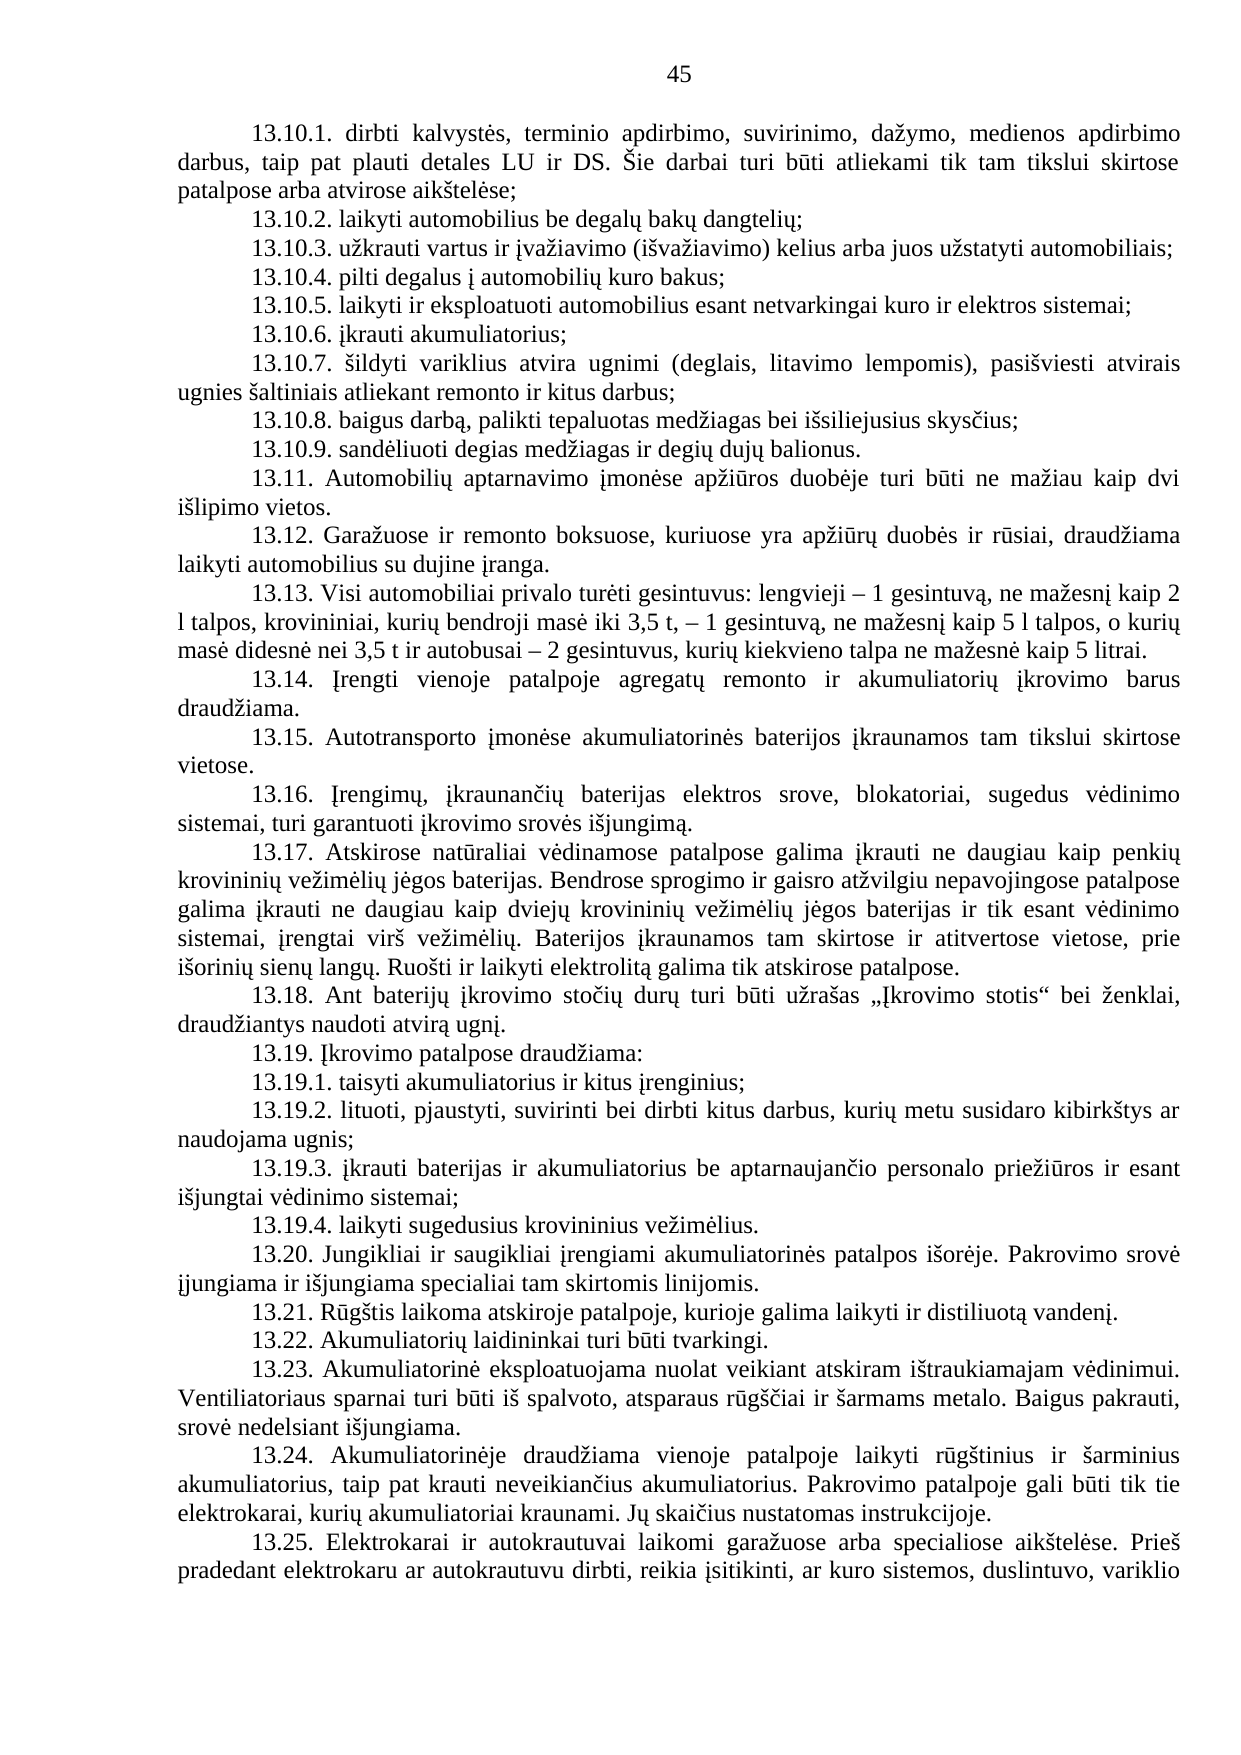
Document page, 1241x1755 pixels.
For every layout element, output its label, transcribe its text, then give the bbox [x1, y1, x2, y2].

text 13.19.2. lituoti, pjaustyti, suvirinti bei dirbti kitus darbus, kurių metu susidaro kibirkštys ar naudojama ugnis; [177, 1096, 1181, 1153]
text 13.13. Visi automobiliai privalo turėti gesintuvus: lengvieji – 1 gesintuvą, ne mažesnį kaip 2 l talpos, krovininiai, kurių bendroji masė iki 3,5 t, – 1 gesintuvą, ne mažesnį kaip 5 l talpos, o kurių masė didesnė nei 3,5 t ir autobusai – 2 gesintuvus, kurių kiekvieno talpa ne mažesnė kaip 5 litrai. [177, 578, 1181, 664]
text 13.23. Akumuliatorinė eksploatuojama nuolat veikiant atskiram ištraukiamajam vėdinimui. Ventiliatoriaus sparnai turi būti iš spalvoto, atsparaus rūgščiai ir šarmams metalo. Baigus pakrauti, srovė nedelsiant išjungiama. [177, 1354, 1181, 1441]
text 13.20. Jungikliai ir saugikliai įrengiami akumuliatorinės patalpos išorėje. Pakrovimo srovė įjungiama ir išjungiama specialiai tam skirtomis linijomis. [177, 1239, 1181, 1297]
text 13.10.6. įkrauti akumuliatorius; [177, 319, 1181, 348]
text 13.25. Elektrokarai ir autokrautuvai laikomi garažuose arba specialiose aikštelėse. Prieš pradedant elektrokaru ar autokrautuvu dirbti, reikia įsitikinti, ar kuro sistemos, duslintuvo, variklio [177, 1527, 1181, 1584]
text 13.24. Akumuliatorinėje draudžiama vienoje patalpoje laikyti rūgštinius ir šarminius akumuliatorius, taip pat krauti neveikiančius akumuliatorius. Pakrovimo patalpoje gali būti tik tie elektrokarai, kurių akumuliatoriai kraunami. Jų skaičius nustatomas instrukcijoje. [177, 1441, 1181, 1527]
text 13.10.8. baigus darbą, palikti tepaluotas medžiagas bei išsiliejusius skysčius; [177, 406, 1181, 434]
text 13.10.9. sandėliuoti degias medžiagas ir degių dujų balionus. [177, 434, 1181, 463]
text 13.15. Autotransporto įmonėse akumuliatorinės baterijos įkraunamos tam tikslui skirtose vietose. [177, 722, 1181, 779]
text 13.19.3. įkrauti baterijas ir akumuliatorius be aptarnaujančio personalo priežiūros ir esant išjungtai vėdinimo sistemai; [177, 1153, 1181, 1211]
text 13.12. Garažuose ir remonto boksuose, kuriuose yra apžiūrų duobės ir rūsiai, draudžiama laikyti automobilius su dujine įranga. [177, 521, 1181, 578]
text 13.16. Įrengimų, įkraunančių baterijas elektros srove, blokatoriai, sugedus vėdinimo sistemai, turi garantuoti įkrovimo srovės išjungimą. [177, 779, 1181, 837]
text 13.21. Rūgštis laikoma atskiroje patalpoje, kurioje galima laikyti ir distiliuotą vandenį. [177, 1297, 1181, 1326]
text 13.10.4. pilti degalus į automobilių kuro bakus; [177, 262, 1181, 291]
text 13.10.2. laikyti automobilius be degalų bakų dangtelių; [177, 204, 1181, 233]
text 13.10.5. laikyti ir eksploatuoti automobilius esant netvarkingai kuro ir elektros sistemai; [177, 291, 1181, 319]
text 13.10.7. šildyti variklius atvira ugnimi (deglais, litavimo lempomis), pasišviesti atvirais ugnies šaltiniais atliekant remonto ir kitus darbus; [177, 348, 1181, 406]
text 13.17. Atskirose natūraliai vėdinamose patalpose galima įkrauti ne daugiau kaip penkių krovininių vežimėlių jėgos baterijas. Bendrose sprogimo ir gaisro atžvilgiu nepavojingose patalpose galima įkrauti ne daugiau kaip dviejų krovininių vežimėlių jėgos baterijas ir tik esant vėdinimo sistemai, įrengtai virš vežimėlių. Baterijos įkraunamos tam skirtose ir atitvertose vietose, prie išorinių sienų langų. Ruošti ir laikyti elektrolitą galima tik atskirose patalpose. [177, 837, 1181, 981]
text 13.19. Įkrovimo patalpose draudžiama: [177, 1038, 1181, 1067]
text 13.10.3. užkrauti vartus ir įvažiavimo (išvažiavimo) kelius arba juos užstatyti automobiliais; [177, 233, 1181, 262]
text 13.22. Akumuliatorių laidininkai turi būti tvarkingi. [177, 1326, 1181, 1354]
text 13.11. Automobilių aptarnavimo įmonėse apžiūros duobėje turi būti ne mažiau kaip dvi išlipimo vietos. [177, 463, 1181, 521]
text 13.10.1. dirbti kalvystės, terminio apdirbimo, suvirinimo, dažymo, medienos apdirbimo darbus, taip pat plauti detales LU ir DS. Šie darbai turi būti atliekami tik tam tikslui skirtose patalpose arba atvirose aikštelėse; [177, 118, 1181, 204]
text 13.14. Įrengti vienoje patalpoje agregatų remonto ir akumuliatorių įkrovimo barus draudžiama. [177, 664, 1181, 722]
text 13.19.4. laikyti sugedusius krovininius vežimėlius. [177, 1211, 1181, 1239]
text 13.19.1. taisyti akumuliatorius ir kitus įrenginius; [177, 1067, 1181, 1096]
text 13.18. Ant baterijų įkrovimo stočių durų turi būti užrašas „Įkrovimo stotis“ bei ženklai, draudžiantys naudoti atvirą ugnį. [177, 981, 1181, 1038]
